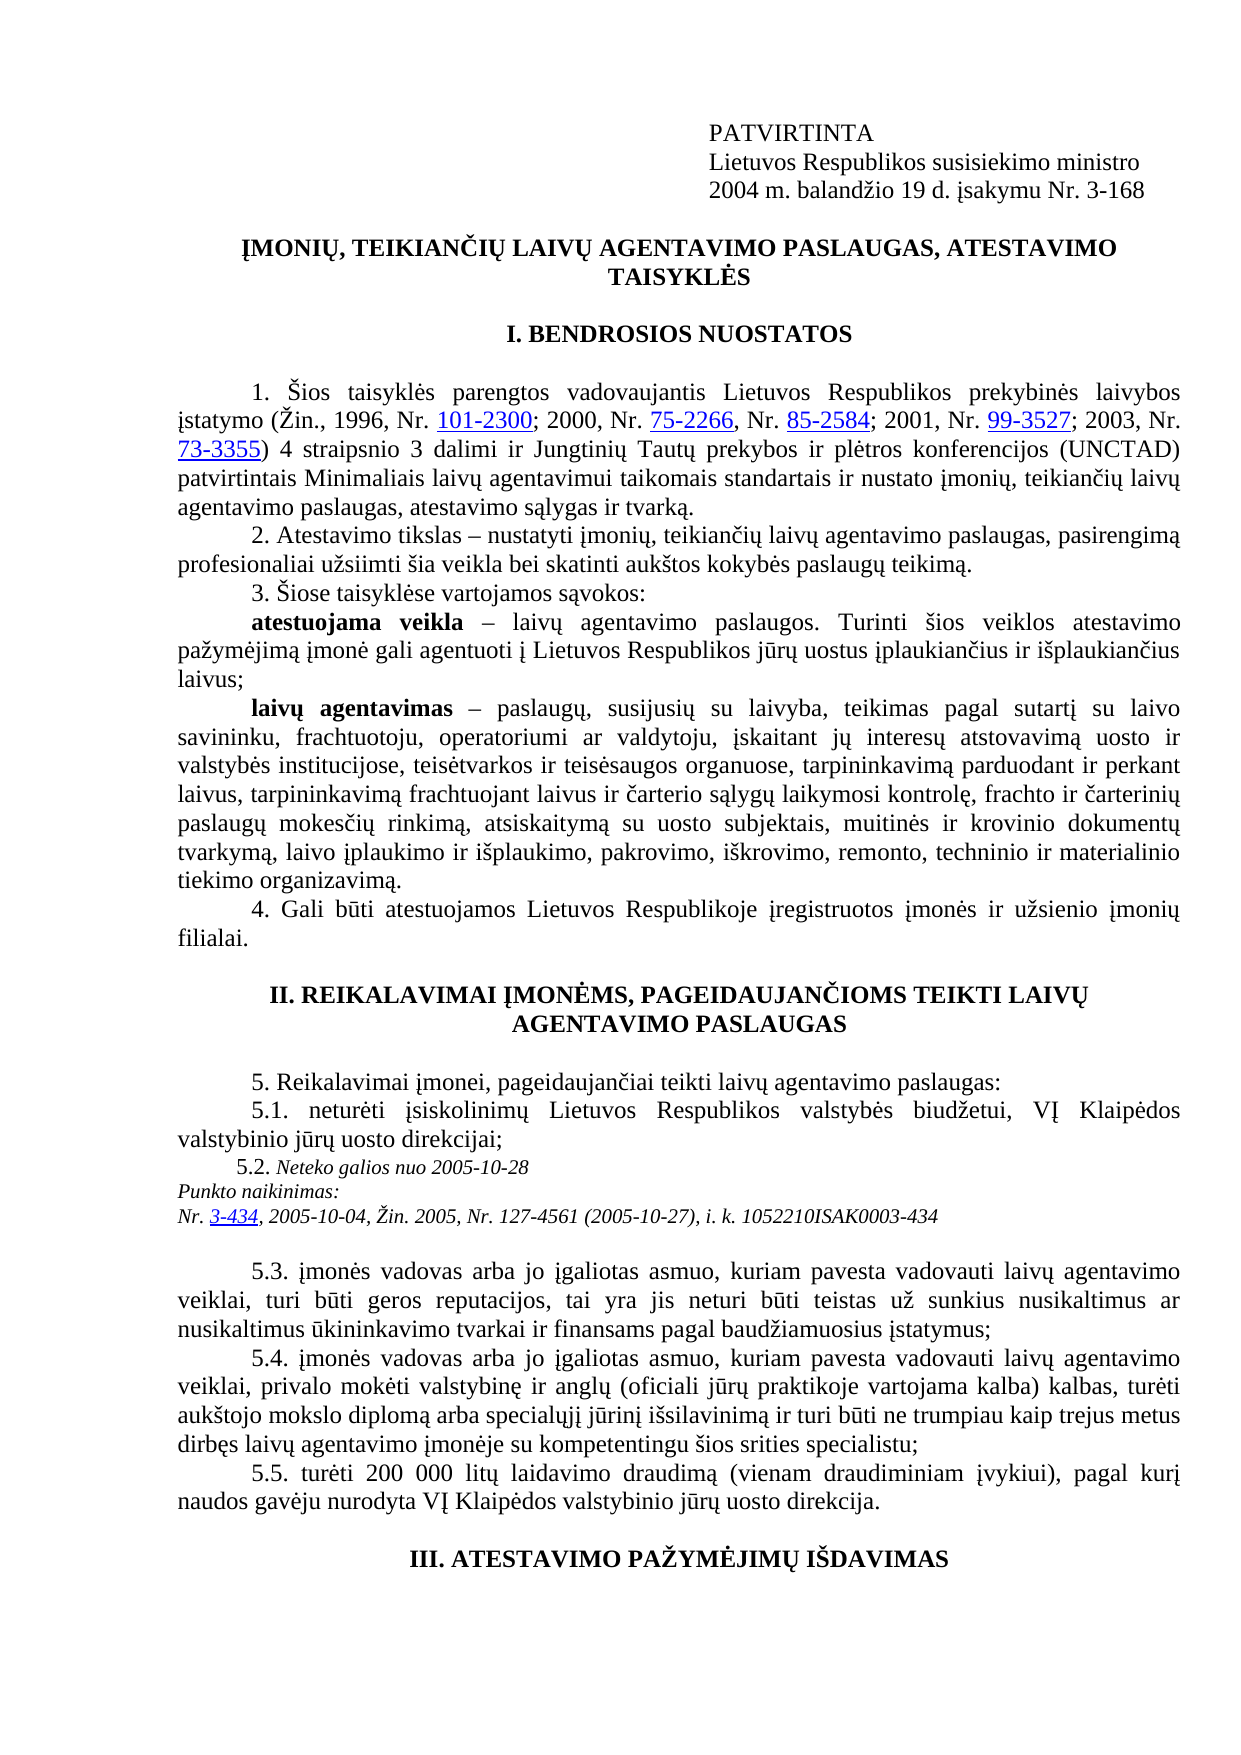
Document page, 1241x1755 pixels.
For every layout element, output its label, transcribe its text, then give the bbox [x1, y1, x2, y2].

text 3. Šiose taisyklėse vartojamos sąvokos: [177, 578, 1181, 607]
text 5.4. įmonės vadovas arba jo įgaliotas asmuo, kuriam pavesta vadovauti laivų agentavimo veiklai, privalo mokėti valstybinę ir anglų (oficiali jūrų praktikoje vartojama kalba) kalbas, turėti aukštojo mokslo diplomą arba specialųjį jūrinį išsilavinimą ir turi būti ne trumpiau kaip trejus metus dirbęs laivų agentavimo įmonėje su kompetentingu šios srities specialistu; [177, 1343, 1181, 1458]
text PATVIRTINTA [177, 118, 1181, 147]
text atestuojama veikla – laivų agentavimo paslaugos. Turinti šios veiklos atestavimo pažymėjimą įmonė gali agentuoti į Lietuvos Respublikos jūrų uostus įplaukiančius ir išplaukiančius laivus; [177, 607, 1181, 693]
text 2004 m. balandžio 19 d. įsakymu Nr. 3-168 [177, 176, 1181, 204]
text 5.5. turėti 200 000 litų laidavimo draudimą (vienam draudiminiam įvykiui), pagal kurį naudos gavėju nurodyta VĮ Klaipėdos valstybinio jūrų uosto direkcija. [177, 1458, 1181, 1515]
text 2. Atestavimo tikslas – nustatyti įmonių, teikiančių laivų agentavimo paslaugas, pasirengimą profesionaliai užsiimti šia veikla bei skatinti aukštos kokybės paslaugų teikimą. [177, 521, 1181, 578]
text laivų agentavimas – paslaugų, susijusių su laivyba, teikimas pagal sutartį su laivo savininku, frachtuotoju, operatoriumi ar valdytoju, įskaitant jų interesų atstovavimą uosto ir valstybės institucijose, teisėtvarkos ir teisėsaugos organuose, tarpininkavimą parduodant ir perkant laivus, tarpininkavimą frachtuojant laivus ir čarterio sąlygų laikymosi kontrolę, frachto ir čarterinių paslaugų mokesčių rinkimą, atsiskaitymą su uosto subjektais, muitinės ir krovinio dokumentų tvarkymą, laivo įplaukimo ir išplaukimo, pakrovimo, iškrovimo, remonto, techninio ir materialinio tiekimo organizavimą. [177, 693, 1181, 894]
text Punkto naikinimas: [177, 1179, 1181, 1203]
text ĮMONIŲ, TEIKIANČIŲ LAIVŲ AGENTAVIMO PASLAUGAS, ATESTAVIMO TAISYKLĖS [177, 233, 1181, 291]
text Nr. 3-434, 2005-10-04, Žin. 2005, Nr. 127-4561 (2005-10-27), i. k. 1052210ISAK0003-434 [177, 1203, 1181, 1228]
text 1. Šios taisyklės parengtos vadovaujantis Lietuvos Respublikos prekybinės laivybos įstatymo (Žin., 1996, Nr. 101-2300; 2000, Nr. 75-2266, Nr. 85-2584; 2001, Nr. 99-3527; 2003, Nr. 73-3355) 4 straipsnio 3 dalimi ir Jungtinių Tautų prekybos ir plėtros konferencijos (UNCTAD) patvirtintais Minimaliais laivų agentavimui taikomais standartais ir nustato įmonių, teikiančių laivų agentavimo paslaugas, atestavimo sąlygas ir tvarką. [177, 377, 1181, 521]
text III. ATESTAVIMO PAŽYMĖJIMŲ IŠDAVIMAS [177, 1544, 1181, 1573]
text 5. Reikalavimai įmonei, pageidaujančiai teikti laivų agentavimo paslaugas: [177, 1067, 1181, 1096]
text 5.2. Neteko galios nuo 2005-10-28 [177, 1153, 1181, 1179]
text II. REIKALAVIMAI ĮMONĖMS, PAGEIDAUJANČIOMS TEIKTI LAIVŲ AGENTAVIMO PASLAUGAS [177, 981, 1181, 1038]
text 4. Gali būti atestuojamos Lietuvos Respublikoje įregistruotos įmonės ir užsienio įmonių filialai. [177, 894, 1181, 952]
text I. BENDROSIOS NUOSTATOS [177, 319, 1181, 348]
text 5.1. neturėti įsiskolinimų Lietuvos Respublikos valstybės biudžetui, VĮ Klaipėdos valstybinio jūrų uosto direkcijai; [177, 1096, 1181, 1153]
text 5.3. įmonės vadovas arba jo įgaliotas asmuo, kuriam pavesta vadovauti laivų agentavimo veiklai, turi būti geros reputacijos, tai yra jis neturi būti teistas už sunkius nusikaltimus ar nusikaltimus ūkininkavimo tvarkai ir finansams pagal baudžiamuosius įstatymus; [177, 1256, 1181, 1343]
text Lietuvos Respublikos susisiekimo ministro [177, 147, 1181, 176]
